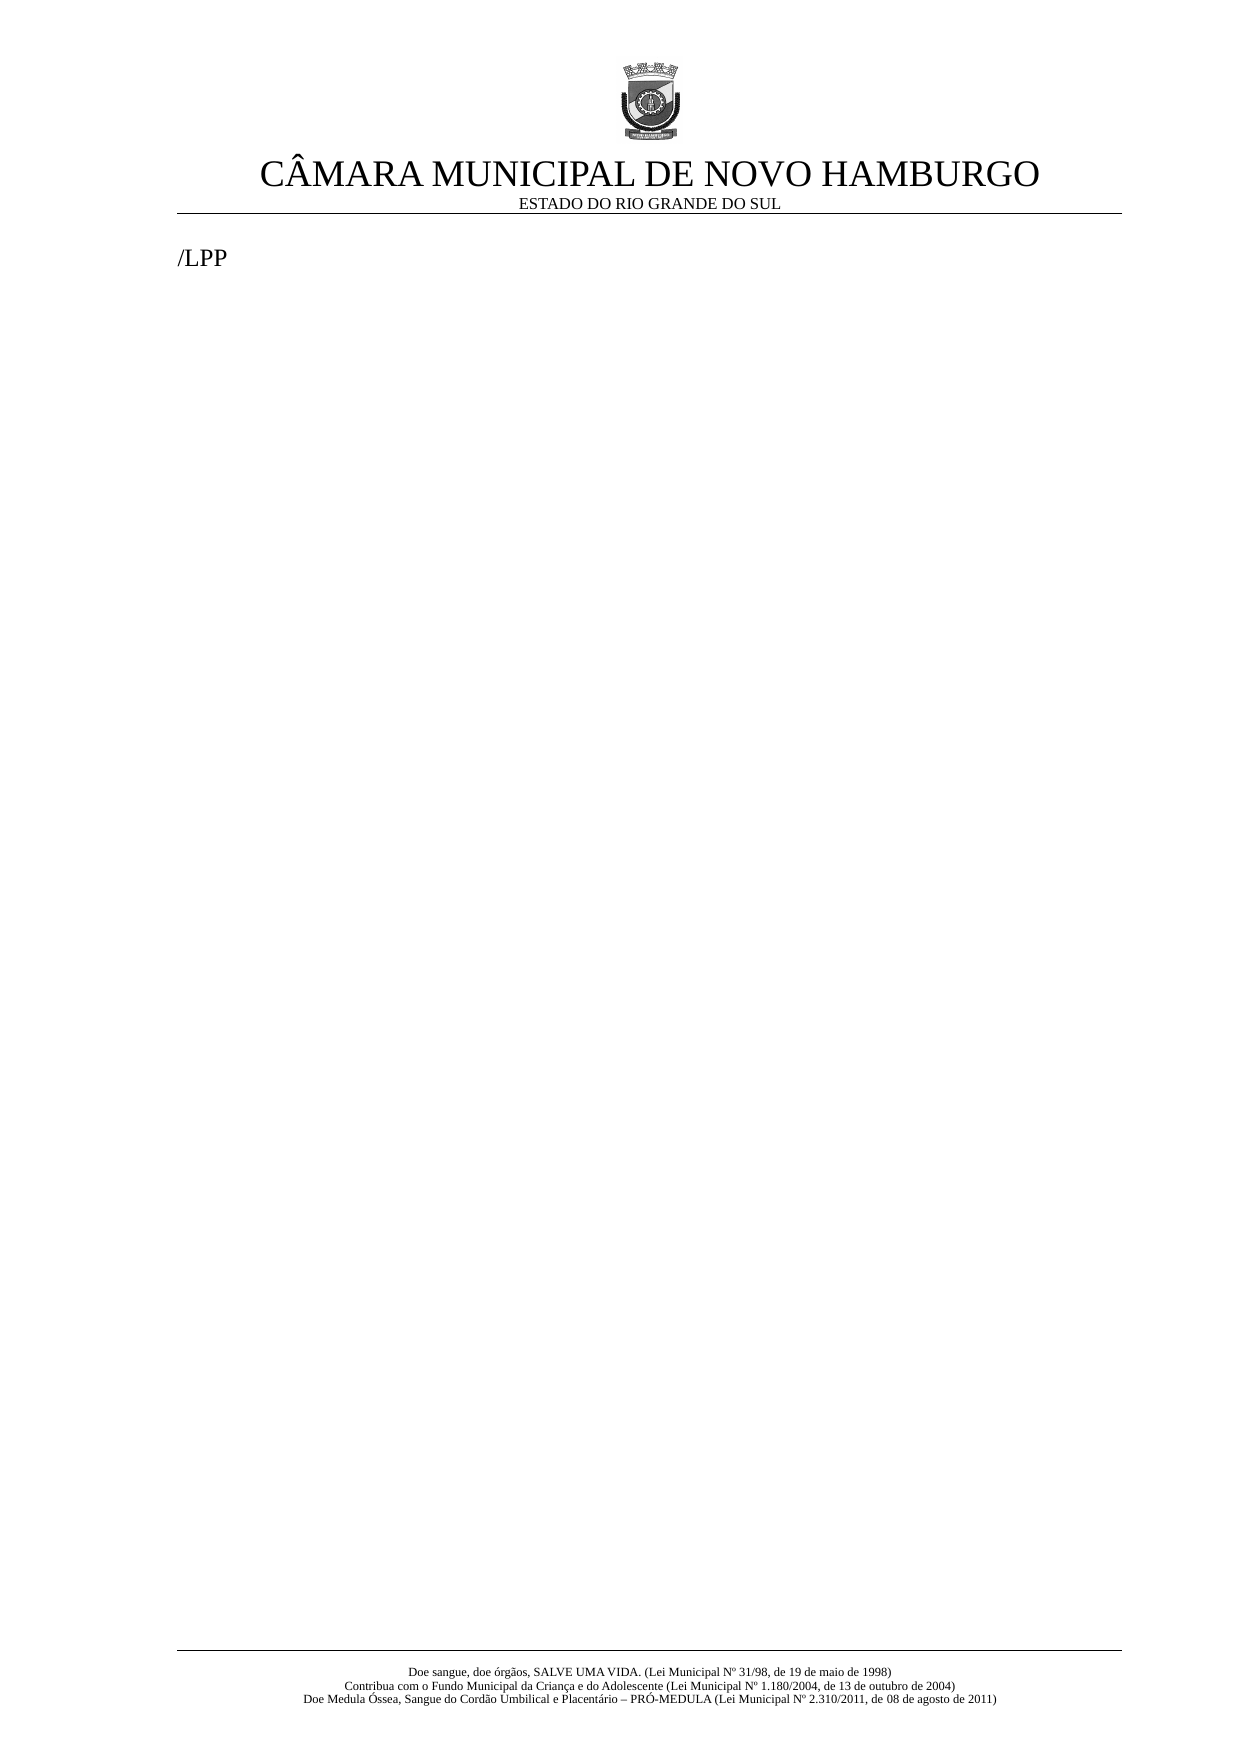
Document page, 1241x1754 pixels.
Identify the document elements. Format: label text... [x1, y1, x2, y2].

text /LPP [177, 244, 1122, 271]
